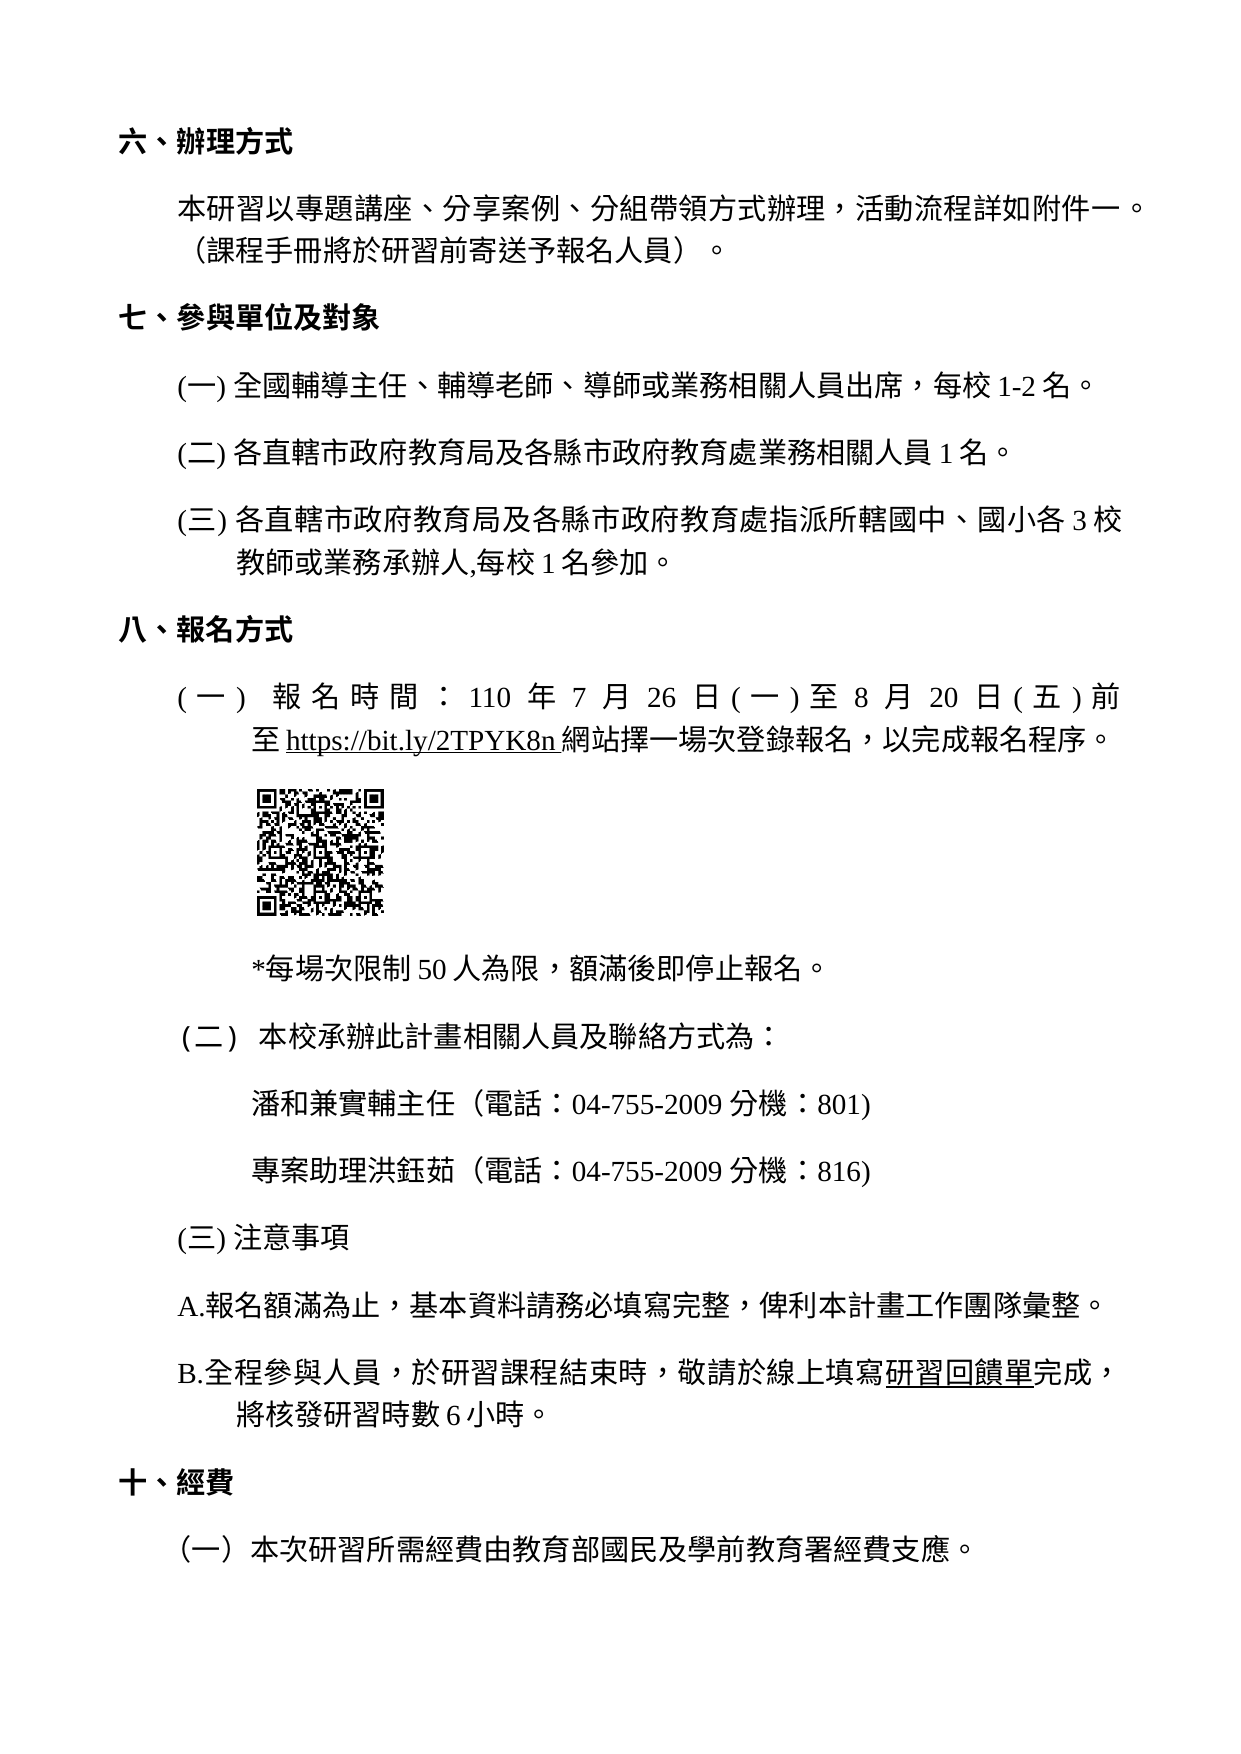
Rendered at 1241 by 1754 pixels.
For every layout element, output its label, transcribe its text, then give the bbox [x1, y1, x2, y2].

text 本研習以專題講座、分享案例、分組帶領方式辦理，活動流程詳如附件一。（課程手冊將於研習前寄送予報名人員）。 [118, 185, 1122, 270]
text 八、報名方式 [118, 606, 1122, 649]
text (三) 各直轄市政府教育局及各縣市政府教育處指派所轄國中、國小各3校教師或業務承辦人,每校1名參加。 [177, 497, 1122, 581]
text (三) 注意事項 [177, 1215, 1122, 1257]
text B.全程參與人員，於研習課程結束時，敬請於線上填寫研習回饋單完成，將核發研習時數6小時。 [177, 1350, 1122, 1434]
text 十、經費 [118, 1459, 1122, 1502]
text (一) 全國輔導主任、輔導老師、導師或業務相關人員出席，每校1-2名。 [177, 362, 1122, 404]
text 潘和兼實輔主任（電話：04-755-2009 分機：801) [236, 1081, 1122, 1123]
text (二) 本校承辦此計畫相關人員及聯絡方式為： [177, 1013, 1122, 1056]
text 六、辦理方式 [118, 118, 1122, 160]
text （一）本次研習所需經費由教育部國民及學前教育署經費支應。 [162, 1527, 1122, 1569]
text A.報名額滿為止，基本資料請務必填寫完整，俾利本計畫工作團隊彙整。 [177, 1282, 1122, 1325]
text (一) 報名時間：110年7月26日(一)至8月20日(五)前至https://bit.ly/2TPYK8n網站擇一場次登錄報名，以完成報名程序。 [177, 674, 1122, 758]
text 專案助理洪鈺茹（電話：04-755-2009 分機：816) [236, 1148, 1122, 1190]
text *每場次限制50人為限，額滿後即停止報名。 [251, 946, 1122, 988]
text (二) 各直轄市政府教育局及各縣市政府教育處業務相關人員1名。 [177, 429, 1122, 472]
text 七、參與單位及對象 [118, 295, 1122, 337]
